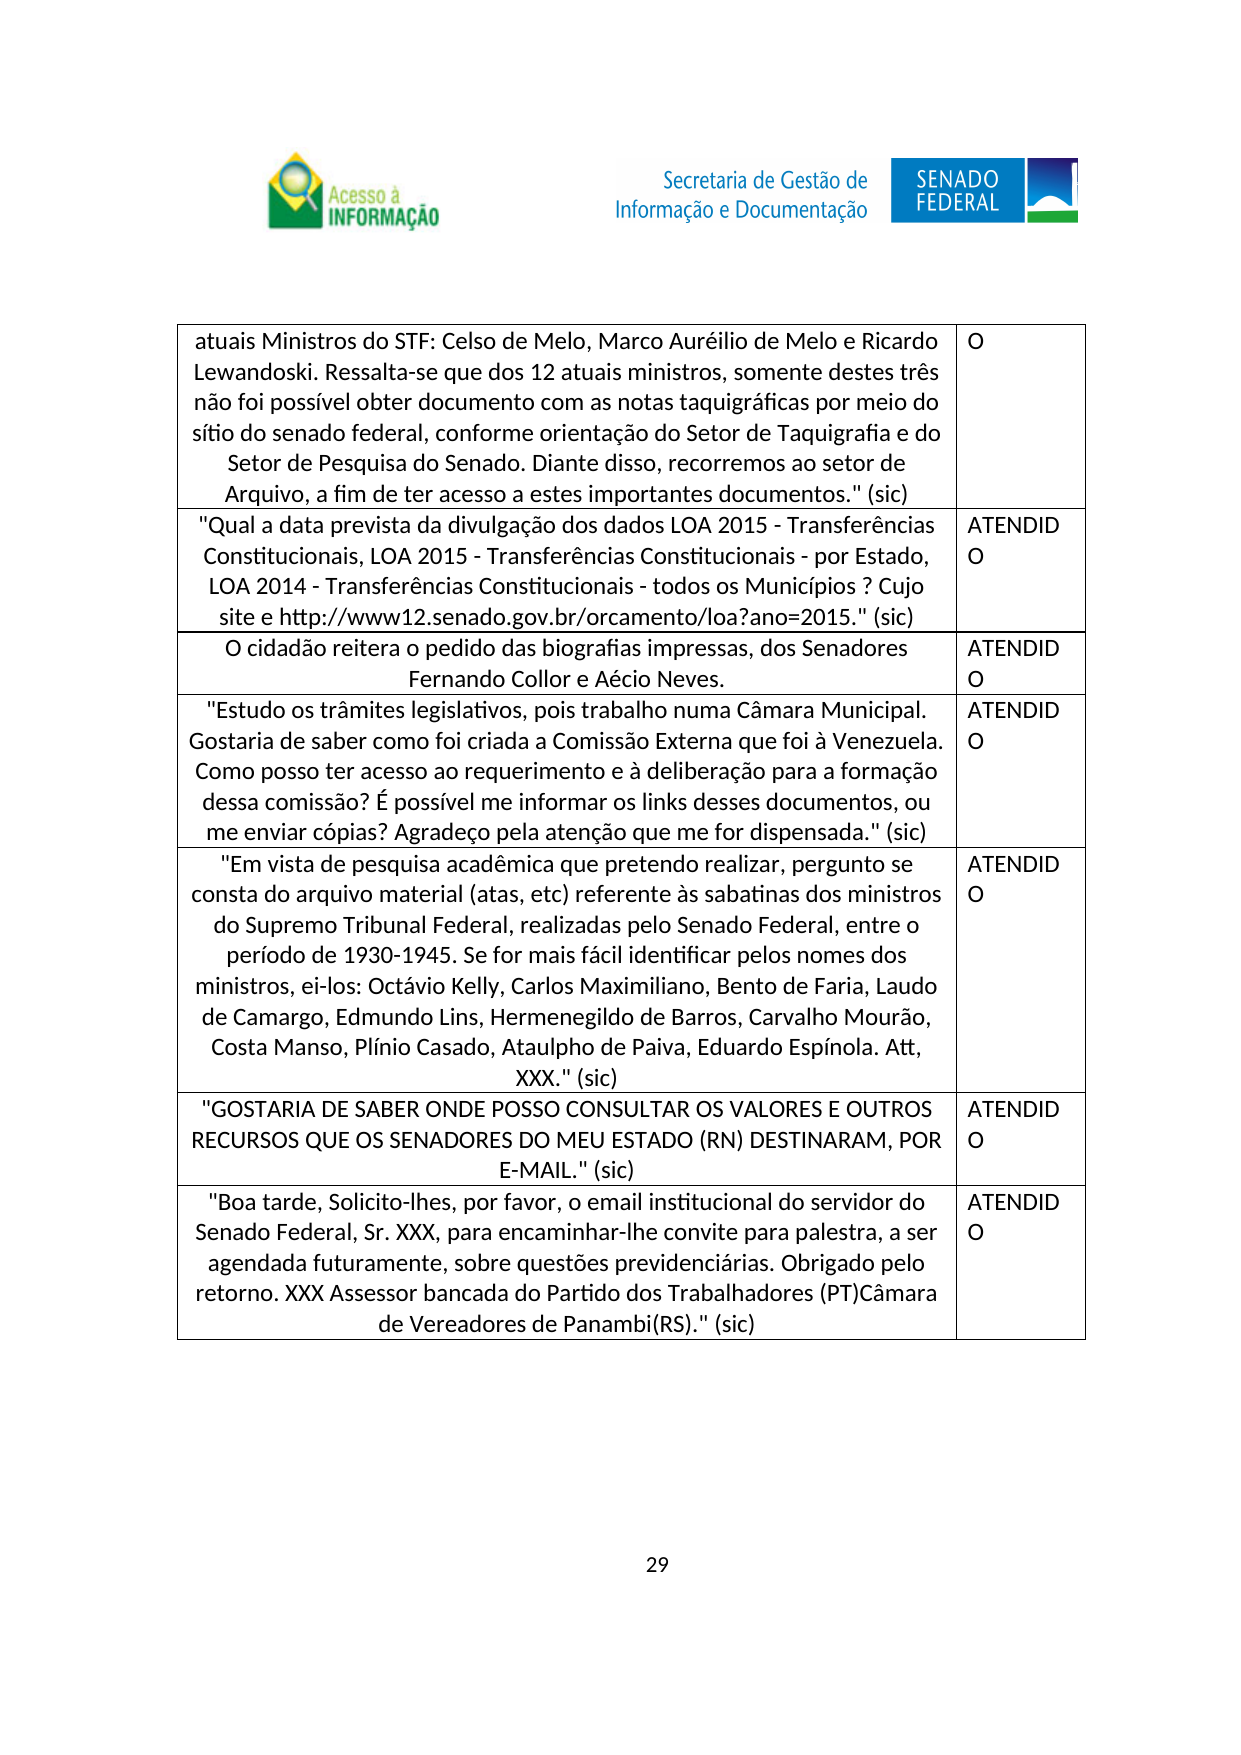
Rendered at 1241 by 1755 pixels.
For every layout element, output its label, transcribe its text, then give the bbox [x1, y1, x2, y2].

table_cell atuais Ministros do STF: Celso de Melo, Marco Auréilio de Melo e Ricardo Lewandoski. Ressalta-se que dos 12 atuais ministros, somente destes três não foi possível obter documento com as notas taquigráficas por meio do sítio do senado federal, conforme orientação do Setor de Taquigrafia e do Setor de Pesquisa do Senado. Diante disso, recorremos ao setor de Arquivo, a fim de ter acesso a estes importantes documentos." (sic) [178, 325, 956, 508]
table_cell "GOSTARIA DE SABER ONDE POSSO CONSULTAR OS VALORES E OUTROS RECURSOS QUE OS SENADORES DO MEU ESTADO (RN) DESTINARAM, POR E-MAIL." (sic) [178, 1093, 956, 1185]
table_cell "Em vista de pesquisa acadêmica que pretendo realizar, pergunto se consta do arquivo material (atas, etc) referente às sabatinas dos ministros do Supremo Tribunal Federal, realizadas pelo Senado Federal, entre o período de 1930-1945. Se for mais fácil identificar pelos nomes dos ministros, ei-los: Octávio Kelly, Carlos Maximiliano, Bento de Faria, Laudo de Camargo, Edmundo Lins, Hermenegildo de Barros, Carvalho Mourão, Costa Manso, Plínio Casado, Ataulpho de Paiva, Eduardo Espínola. Att, XXX." (sic) [178, 848, 956, 1092]
table_cell O cidadão reitera o pedido das biografias impressas, dos Senadores Fernando Collor e Aécio Neves. [178, 633, 956, 693]
table_cell O [957, 325, 1085, 508]
table_cell "Estudo os trâmites legislativos, pois trabalho numa Câmara Municipal. Gostaria de saber como foi criada a Comissão Externa que foi à Venezuela. Como posso ter acesso ao requerimento e à deliberação para a formação dessa comissão? É possível me informar os links desses documentos, ou me enviar cópias? Agradeço pela atenção que me for dispensada." (sic) [178, 695, 956, 847]
table_cell ATENDIDO [957, 509, 1085, 631]
table_cell "Qual a data prevista da divulgação dos dados LOA 2015 - Transferências Constitucionais, LOA 2015 - Transferências Constitucionais - por Estado, LOA 2014 - Transferências Constitucionais - todos os Municípios ? Cujo site e http://www12.senado.gov.br/orcamento/loa?ano=2015." (sic) [178, 509, 956, 631]
table_cell ATENDIDO [957, 695, 1085, 847]
table_cell "Boa tarde, Solicito-lhes, por favor, o email institucional do servidor do Senado Federal, Sr. XXX, para encaminhar-lhe convite para palestra, a ser agendada futuramente, sobre questões previdenciárias. Obrigado pelo retorno. XXX Assessor bancada do Partido dos Trabalhadores (PT)Câmara de Vereadores de Panambi(RS)." (sic) [178, 1186, 956, 1338]
table_cell ATENDIDO [957, 633, 1085, 693]
table_cell ATENDIDO [957, 848, 1085, 1092]
table_cell ATENDIDO [957, 1093, 1085, 1185]
table_cell ATENDIDO [957, 1186, 1085, 1338]
